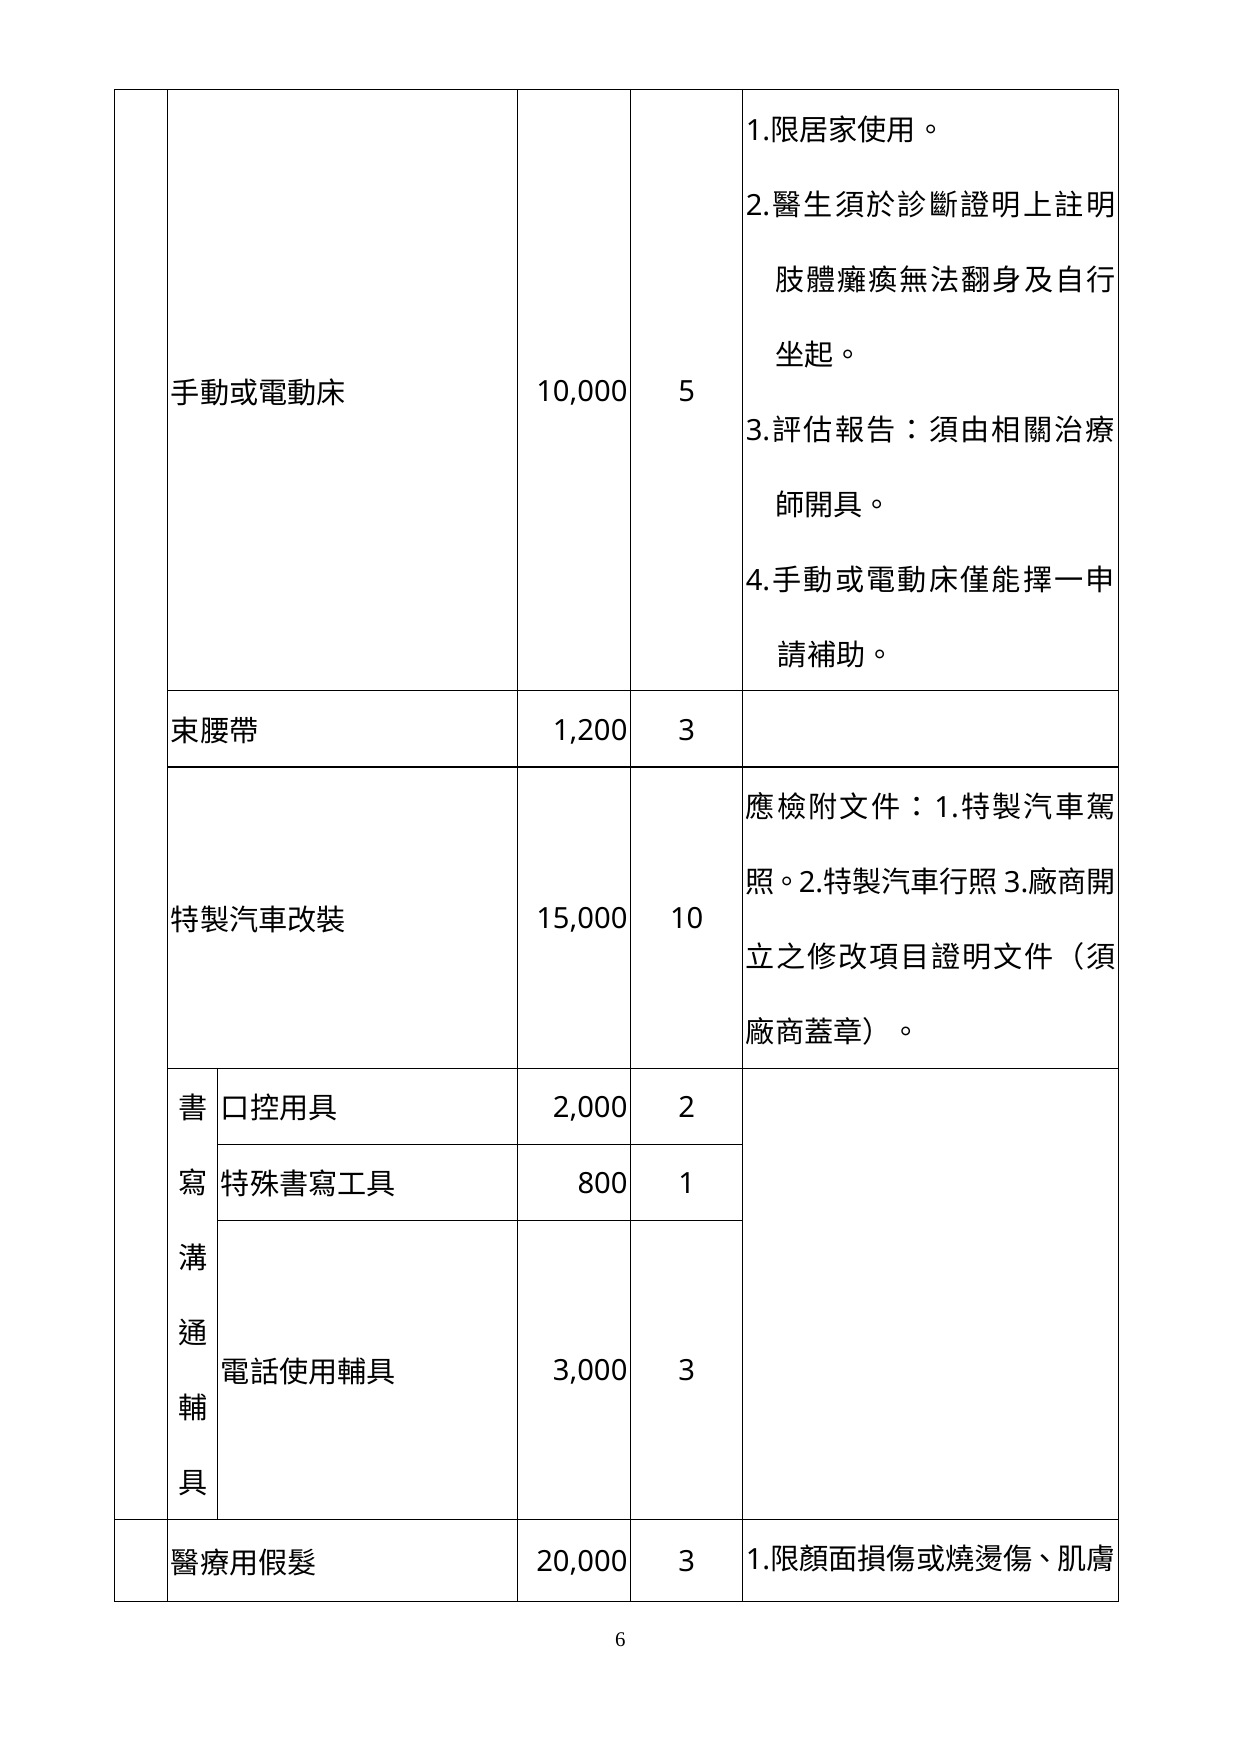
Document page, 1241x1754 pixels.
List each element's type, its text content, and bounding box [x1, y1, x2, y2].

table_cell 15,000 [518, 768, 630, 1067]
table_cell 1.限顏面損傷或燒燙傷、肌膚 [743, 1520, 1118, 1601]
table_cell 1,200 [518, 691, 630, 766]
table_cell 書寫溝通輔具 [168, 1069, 217, 1518]
table_cell 應檢附文件：1.特製汽車駕照。2.特製汽車行照3.廠商開立之修改項目證明文件（須廠商蓋章）。 [743, 768, 1118, 1067]
table_cell 特殊書寫工具 [218, 1145, 517, 1219]
table_cell 3 [631, 1520, 742, 1601]
table_cell 3,000 [518, 1221, 630, 1518]
table_cell [115, 1520, 167, 1601]
table_cell [115, 90, 167, 1518]
table_cell 20,000 [518, 1520, 630, 1601]
table_cell 1 [631, 1145, 742, 1219]
table_cell 10,000 [518, 90, 630, 690]
table_cell 800 [518, 1145, 630, 1219]
table_cell 口控用具 [218, 1069, 517, 1143]
table_cell 2 [631, 1069, 742, 1143]
table_cell 3 [631, 691, 742, 766]
table_cell 束腰帶 [168, 691, 517, 766]
table_cell 2,000 [518, 1069, 630, 1143]
table_cell [743, 1069, 1118, 1518]
table_cell 1.限居家使用。 2.醫生須於診斷證明上註明肢體癱瘓無法翻身及自行坐起。 3.評估報告：須由相關治療師開具。 4.手動或電動床僅能擇一申請補助。 [743, 90, 1118, 690]
table_cell 電話使用輔具 [218, 1221, 517, 1518]
table_cell 醫療用假髮 [168, 1520, 517, 1601]
table_cell 手動或電動床 [168, 90, 517, 690]
table_cell 特製汽車改裝 [168, 768, 517, 1067]
table_cell 10 [631, 768, 742, 1067]
table_cell [743, 691, 1118, 766]
table_cell 3 [631, 1221, 742, 1518]
table_cell 5 [631, 90, 742, 690]
